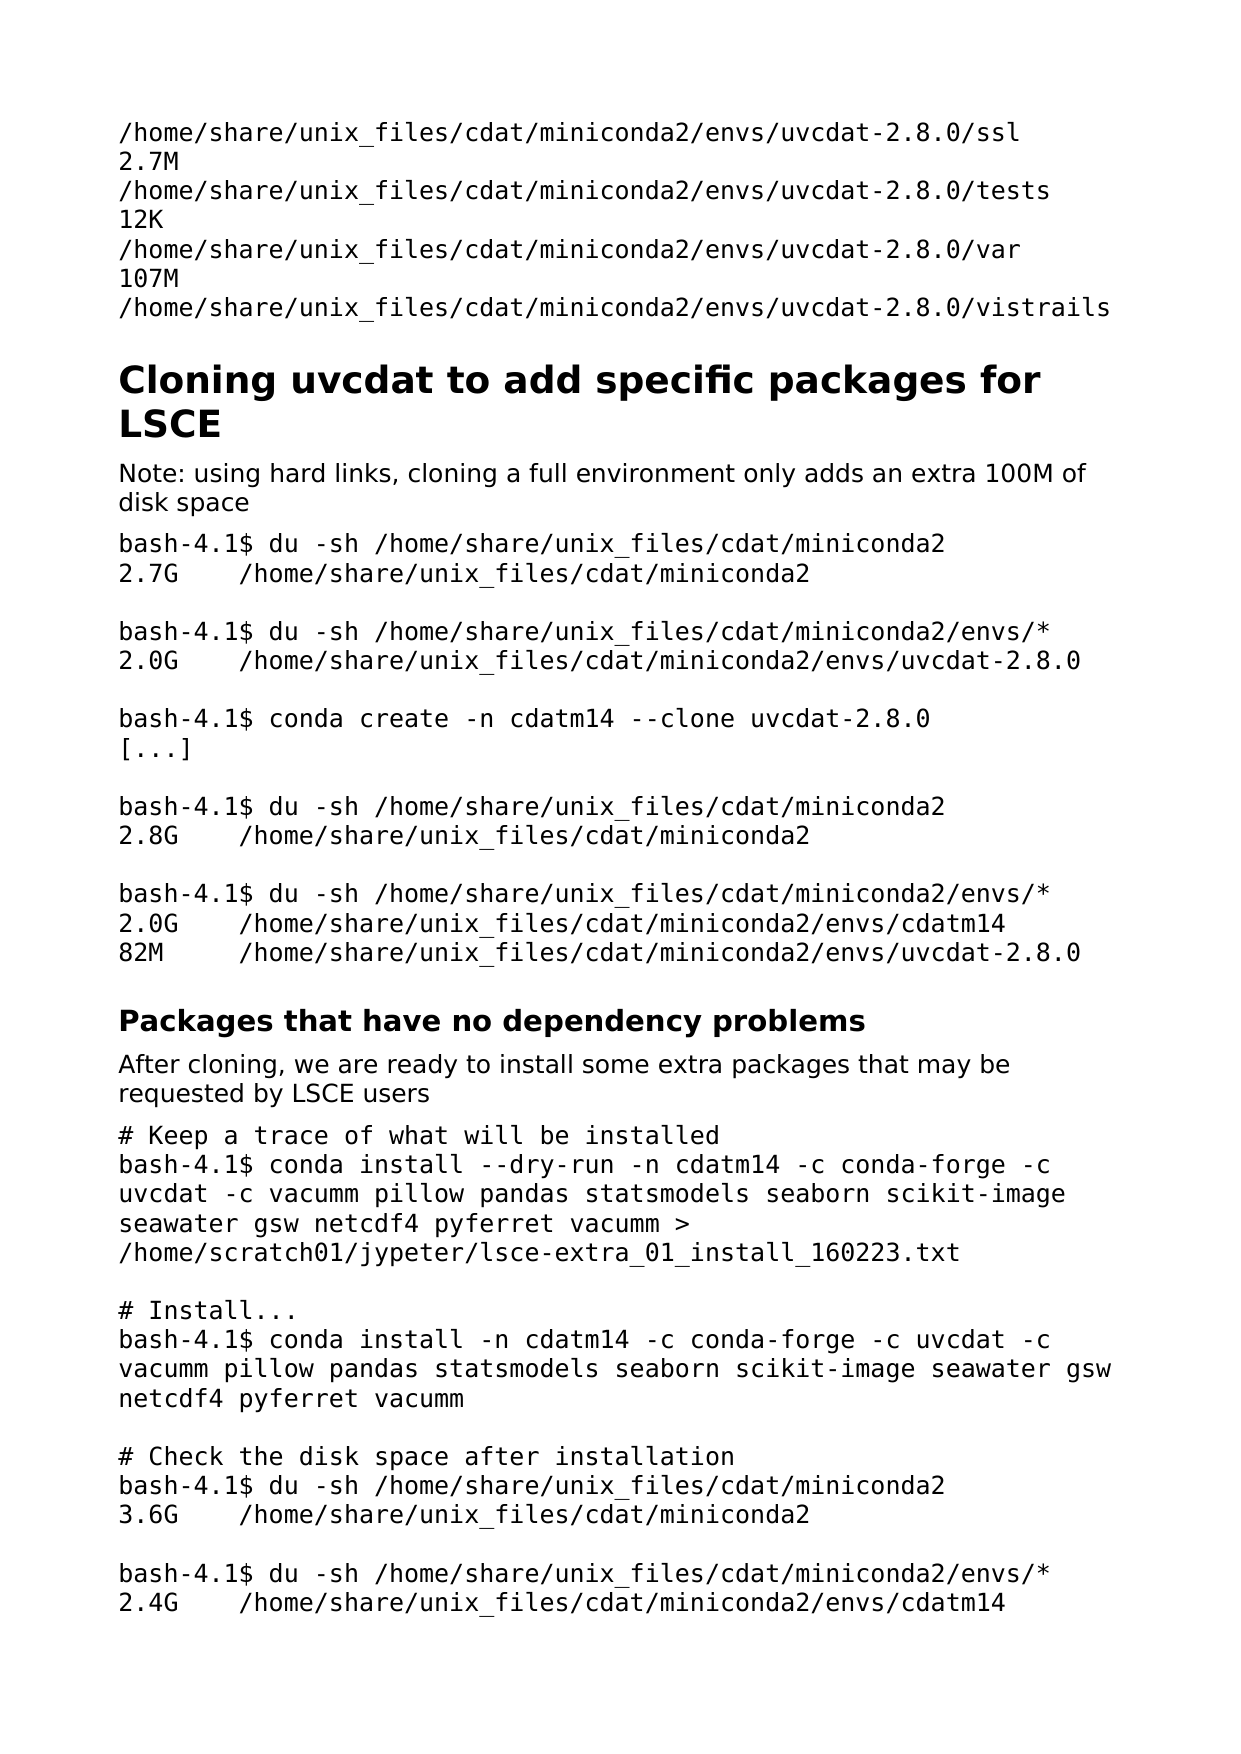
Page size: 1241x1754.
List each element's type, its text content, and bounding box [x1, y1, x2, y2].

subtitle Cloning uvcdat to add specific packages for LSCE [118, 359, 1122, 446]
text # Keep a trace of what will be installed bash-4.1$ conda install --dry-run -n cdatm14 -c conda-forge -c uvcdat -c vacumm pillow pandas statsmodels seaborn scikit-image seawater gsw netcdf4 pyferret vacumm > /home/scratch01/jypeter/lsce-extra_01_install_160223.txt # Install... bash-4.1$ conda install -n cdatm14 -c conda-forge -c uvcdat -c vacumm pillow pandas statsmodels seaborn scikit-image seawater gsw netcdf4 pyferret vacumm # Check the disk space after installation bash-4.1$ du -sh /home/share/unix_files/cdat/miniconda2 3.6G /home/share/unix_files/cdat/miniconda2 bash-4.1$ du -sh /home/share/unix_files/cdat/miniconda2/envs/* 2.4G /home/share/unix_files/cdat/miniconda2/envs/cdatm14 [118, 1121, 1122, 1617]
text After cloning, we are ready to install some extra packages that may be requested by LSCE users [118, 1050, 1122, 1109]
text Note: using hard links, cloning a full environment only adds an extra 100M of disk space [118, 459, 1122, 517]
subtitle Packages that have no dependency problems [118, 1004, 1122, 1038]
text /home/share/unix_files/cdat/miniconda2/envs/uvcdat-2.8.0/ssl 2.7M /home/share/unix_files/cdat/miniconda2/envs/uvcdat-2.8.0/tests 12K /home/share/unix_files/cdat/miniconda2/envs/uvcdat-2.8.0/var 107M /home/share/unix_files/cdat/miniconda2/envs/uvcdat-2.8.0/vistrails [118, 118, 1122, 322]
text bash-4.1$ du -sh /home/share/unix_files/cdat/miniconda2 2.7G /home/share/unix_files/cdat/miniconda2 bash-4.1$ du -sh /home/share/unix_files/cdat/miniconda2/envs/* 2.0G /home/share/unix_files/cdat/miniconda2/envs/uvcdat-2.8.0 bash-4.1$ conda create -n cdatm14 --clone uvcdat-2.8.0 [...] bash-4.1$ du -sh /home/share/unix_files/cdat/miniconda2 2.8G /home/share/unix_files/cdat/miniconda2 bash-4.1$ du -sh /home/share/unix_files/cdat/miniconda2/envs/* 2.0G /home/share/unix_files/cdat/miniconda2/envs/cdatm14 82M /home/share/unix_files/cdat/miniconda2/envs/uvcdat-2.8.0 [118, 530, 1122, 967]
